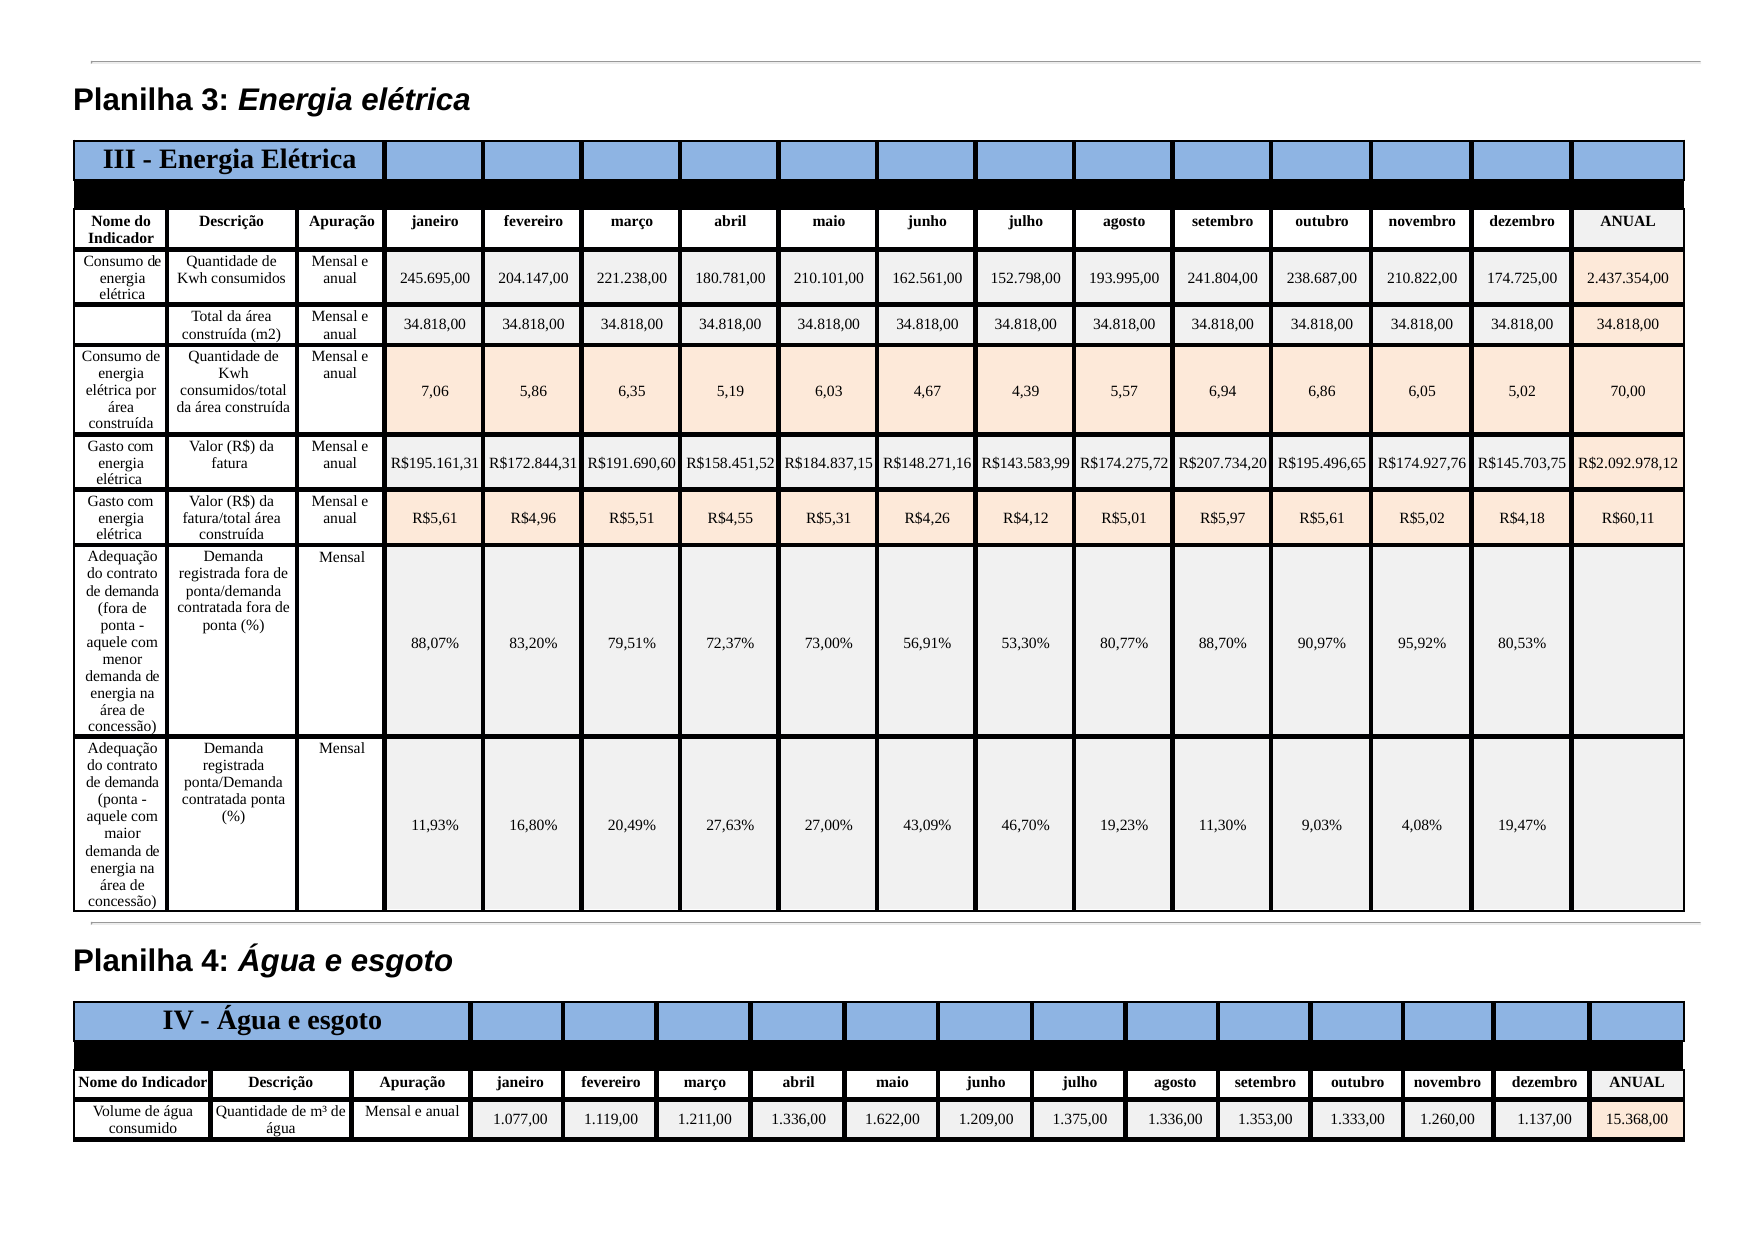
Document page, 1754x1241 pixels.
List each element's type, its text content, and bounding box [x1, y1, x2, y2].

table_cell janeiro [387, 210, 481, 247]
table_cell maio [847, 1071, 936, 1097]
table_header [1405, 1003, 1491, 1040]
table_cell 6,86 [1273, 347, 1369, 432]
table_cell R$158.451,52 [682, 437, 776, 487]
table_cell setembro [1220, 1071, 1308, 1097]
table_cell R$145.703,75 [1474, 437, 1569, 487]
table_cell 245.695,00 [387, 252, 481, 302]
table_cell 34.818,00 [781, 307, 875, 343]
table_cell 1.336,00 [1128, 1102, 1216, 1137]
table_cell 34.818,00 [387, 307, 481, 343]
table_cell 1.077,00 [473, 1102, 561, 1137]
table_header [1592, 1003, 1683, 1040]
table_cell novembro [1405, 1071, 1491, 1097]
table_cell 5,86 [485, 347, 579, 432]
table_cell Quantidade de Kwh consumidos/total da área construída [169, 347, 295, 432]
table_cell agosto [1076, 210, 1170, 247]
table_cell R$172.844,31 [485, 437, 579, 487]
table_cell 6,05 [1373, 347, 1469, 432]
table_cell R$5,61 [387, 492, 481, 543]
table_cell R$195.161,31 [387, 437, 481, 487]
table_cell Apuração [299, 210, 382, 247]
table_cell R$174.275,72 [1076, 437, 1170, 487]
table_cell 2.437.354,00 [1574, 252, 1683, 302]
table_cell 34.818,00 [879, 307, 973, 343]
table_cell Demanda registrada fora de ponta/demanda contratada fora de ponta (%) [169, 547, 295, 734]
table_cell R$4,18 [1474, 492, 1569, 543]
table_cell 88,07% [387, 547, 481, 734]
table_cell fevereiro [485, 210, 579, 247]
table_cell 90,97% [1273, 547, 1369, 734]
text Planilha 3: Energia elétrica [73, 81, 1696, 117]
table_cell 1.137,00 [1496, 1102, 1587, 1137]
table_cell 46,70% [978, 739, 1072, 909]
table_cell [1574, 547, 1683, 734]
table_cell 6,94 [1175, 347, 1269, 432]
table_cell Gasto com energia elétrica [75, 437, 165, 487]
table_cell 6,03 [781, 347, 875, 432]
table_cell 72,37% [682, 547, 776, 734]
table_cell 27,63% [682, 739, 776, 909]
table_header [659, 1003, 748, 1040]
table_cell R$148.271,16 [879, 437, 973, 487]
table_cell 88,70% [1175, 547, 1269, 734]
table_cell março [584, 210, 678, 247]
table_cell 4,39 [978, 347, 1072, 432]
table_cell Nome do Indicador [75, 210, 165, 247]
table_cell 210.822,00 [1373, 252, 1469, 302]
table_header [1313, 1003, 1401, 1040]
table_cell julho [978, 210, 1072, 247]
table_cell 1.209,00 [940, 1102, 1030, 1137]
table_cell julho [1034, 1071, 1123, 1097]
table_header [1496, 1003, 1587, 1040]
table_cell 1.336,00 [753, 1102, 842, 1137]
table_cell 20,49% [584, 739, 678, 909]
table_cell R$207.734,20 [1175, 437, 1269, 487]
table_cell Gasto com energia elétrica [75, 492, 165, 543]
table_header [473, 1003, 561, 1040]
table_cell 1.119,00 [565, 1102, 654, 1137]
table_cell setembro [1175, 210, 1269, 247]
table_cell 53,30% [978, 547, 1072, 734]
table_cell outubro [1273, 210, 1369, 247]
table_cell dezembro [1496, 1071, 1587, 1097]
table_cell 238.687,00 [1273, 252, 1369, 302]
table_cell 70,00 [1574, 347, 1683, 432]
table_cell junho [879, 210, 973, 247]
table_cell 79,51% [584, 547, 678, 734]
table_cell Consumo de energia elétrica [75, 252, 165, 302]
table_cell 241.804,00 [1175, 252, 1269, 302]
table_cell Nome do Indicador [75, 1071, 208, 1097]
table_header [1175, 142, 1269, 179]
table_cell R$2.092.978,12 [1574, 437, 1683, 487]
table_cell R$4,12 [978, 492, 1072, 543]
table_header [1076, 142, 1170, 179]
table_cell 6,35 [584, 347, 678, 432]
table_cell Quantidade de m³ de água [213, 1102, 349, 1137]
table_header [387, 142, 481, 179]
table_cell Descrição [213, 1071, 349, 1097]
table_header [753, 1003, 842, 1040]
table_cell 34.818,00 [682, 307, 776, 343]
table_cell Quantidade de Kwh consumidos [169, 252, 295, 302]
table_cell 210.101,00 [781, 252, 875, 302]
table_cell R$5,61 [1273, 492, 1369, 543]
table_header [847, 1003, 936, 1040]
table_cell 11,30% [1175, 739, 1269, 909]
table_cell ANUAL [1574, 210, 1683, 247]
table_cell 1.353,00 [1220, 1102, 1308, 1137]
table_cell 1.333,00 [1313, 1102, 1401, 1137]
table_header [879, 142, 973, 179]
table_cell R$5,02 [1373, 492, 1469, 543]
table_cell 83,20% [485, 547, 579, 734]
table_header [781, 142, 875, 179]
table_cell fevereiro [565, 1071, 654, 1097]
table_cell R$174.927,76 [1373, 437, 1469, 487]
table_cell abril [753, 1071, 842, 1097]
table_cell [74, 181, 1684, 208]
table_cell março [659, 1071, 748, 1097]
table_cell R$143.583,99 [978, 437, 1072, 487]
table_cell 34.818,00 [1076, 307, 1170, 343]
table_cell Adequação do contrato de demanda (fora de ponta - aquele com menor demanda de energia na área de concessão) [75, 547, 165, 734]
table_cell Demanda registrada ponta/Demanda contratada ponta (%) [169, 739, 295, 909]
table_cell R$60,11 [1574, 492, 1683, 543]
table_cell 1.622,00 [847, 1102, 936, 1137]
table_cell 1.375,00 [1034, 1102, 1123, 1137]
table_cell 1.211,00 [659, 1102, 748, 1137]
table_cell 162.561,00 [879, 252, 973, 302]
table_cell 7,06 [387, 347, 481, 432]
table_cell 15.368,00 [1592, 1102, 1683, 1137]
table_cell 4,08% [1373, 739, 1469, 909]
table_header [1474, 142, 1569, 179]
table_header [1034, 1003, 1123, 1040]
table_cell [75, 307, 165, 343]
table_cell novembro [1373, 210, 1469, 247]
table_cell R$184.837,15 [781, 437, 875, 487]
table_cell R$5,51 [584, 492, 678, 543]
table_cell 34.818,00 [1474, 307, 1569, 343]
table_cell Consumo de energia elétrica por área construída [75, 347, 165, 432]
table_cell outubro [1313, 1071, 1401, 1097]
table_cell Mensal e anual [299, 307, 382, 343]
table_cell Valor (R$) da fatura/total área construída [169, 492, 295, 543]
table_cell maio [781, 210, 875, 247]
table_cell junho [940, 1071, 1030, 1097]
table_cell ANUAL [1592, 1071, 1683, 1097]
table_cell 193.995,00 [1076, 252, 1170, 302]
table_cell 9,03% [1273, 739, 1369, 909]
table_cell [74, 1042, 1683, 1069]
table_cell R$4,96 [485, 492, 579, 543]
table_header [584, 142, 678, 179]
table_cell 34.818,00 [1273, 307, 1369, 343]
table_cell 34.818,00 [1373, 307, 1469, 343]
table_cell R$191.690,60 [584, 437, 678, 487]
table_cell 27,00% [781, 739, 875, 909]
table_cell Apuração [354, 1071, 468, 1097]
table_cell Mensal [299, 547, 382, 734]
table_cell Mensal e anual [354, 1102, 468, 1137]
table_cell 11,93% [387, 739, 481, 909]
table_cell 95,92% [1373, 547, 1469, 734]
table_cell R$5,31 [781, 492, 875, 543]
table_cell 34.818,00 [584, 307, 678, 343]
table_cell 4,67 [879, 347, 973, 432]
table_header III - Energia Elétrica [75, 142, 382, 179]
table_cell [1574, 739, 1683, 909]
table_cell 16,80% [485, 739, 579, 909]
table_cell Mensal [299, 739, 382, 909]
table_cell 34.818,00 [978, 307, 1072, 343]
table_cell R$195.496,65 [1273, 437, 1369, 487]
table_cell Valor (R$) da fatura [169, 437, 295, 487]
table_cell 19,47% [1474, 739, 1569, 909]
table_header [1128, 1003, 1216, 1040]
table_cell 152.798,00 [978, 252, 1072, 302]
table_cell Volume de água consumido [75, 1102, 208, 1137]
table_cell Descrição [169, 210, 295, 247]
table_cell Mensal e anual [299, 492, 382, 543]
table_cell Adequação do contrato de demanda (ponta - aquele com maior demanda de energia na área de concessão) [75, 739, 165, 909]
table_cell 5,57 [1076, 347, 1170, 432]
table_cell 80,53% [1474, 547, 1569, 734]
table_cell R$5,01 [1076, 492, 1170, 543]
table_cell 56,91% [879, 547, 973, 734]
table_cell 19,23% [1076, 739, 1170, 909]
table_cell 5,19 [682, 347, 776, 432]
table_cell 221.238,00 [584, 252, 678, 302]
table_header IV - Água e esgoto [75, 1003, 468, 1040]
table_cell dezembro [1474, 210, 1569, 247]
table_cell 34.818,00 [1175, 307, 1269, 343]
table_cell 174.725,00 [1474, 252, 1569, 302]
table_cell 73,00% [781, 547, 875, 734]
table_cell 1.260,00 [1405, 1102, 1491, 1137]
table_cell R$4,26 [879, 492, 973, 543]
table_cell janeiro [473, 1071, 561, 1097]
table_header [978, 142, 1072, 179]
table_header [1273, 142, 1369, 179]
table_header [940, 1003, 1030, 1040]
table_cell Mensal e anual [299, 437, 382, 487]
table_cell agosto [1128, 1071, 1216, 1097]
table_cell 204.147,00 [485, 252, 579, 302]
table_cell Mensal e anual [299, 252, 382, 302]
table_cell 180.781,00 [682, 252, 776, 302]
table_cell 5,02 [1474, 347, 1569, 432]
table_cell Mensal e anual [299, 347, 382, 432]
table_cell Total da área construída (m2) [169, 307, 295, 343]
table_cell 43,09% [879, 739, 973, 909]
table_cell abril [682, 210, 776, 247]
table_cell R$4,55 [682, 492, 776, 543]
table_cell 34.818,00 [485, 307, 579, 343]
table_header [485, 142, 579, 179]
text Planilha 4: Água e esgoto [73, 942, 1696, 978]
table_cell 34.818,00 [1574, 307, 1683, 343]
table_header [682, 142, 776, 179]
table_header [565, 1003, 654, 1040]
table_cell 80,77% [1076, 547, 1170, 734]
table_header [1220, 1003, 1308, 1040]
table_cell R$5,97 [1175, 492, 1269, 543]
table_header [1574, 142, 1683, 179]
table_header [1373, 142, 1469, 179]
